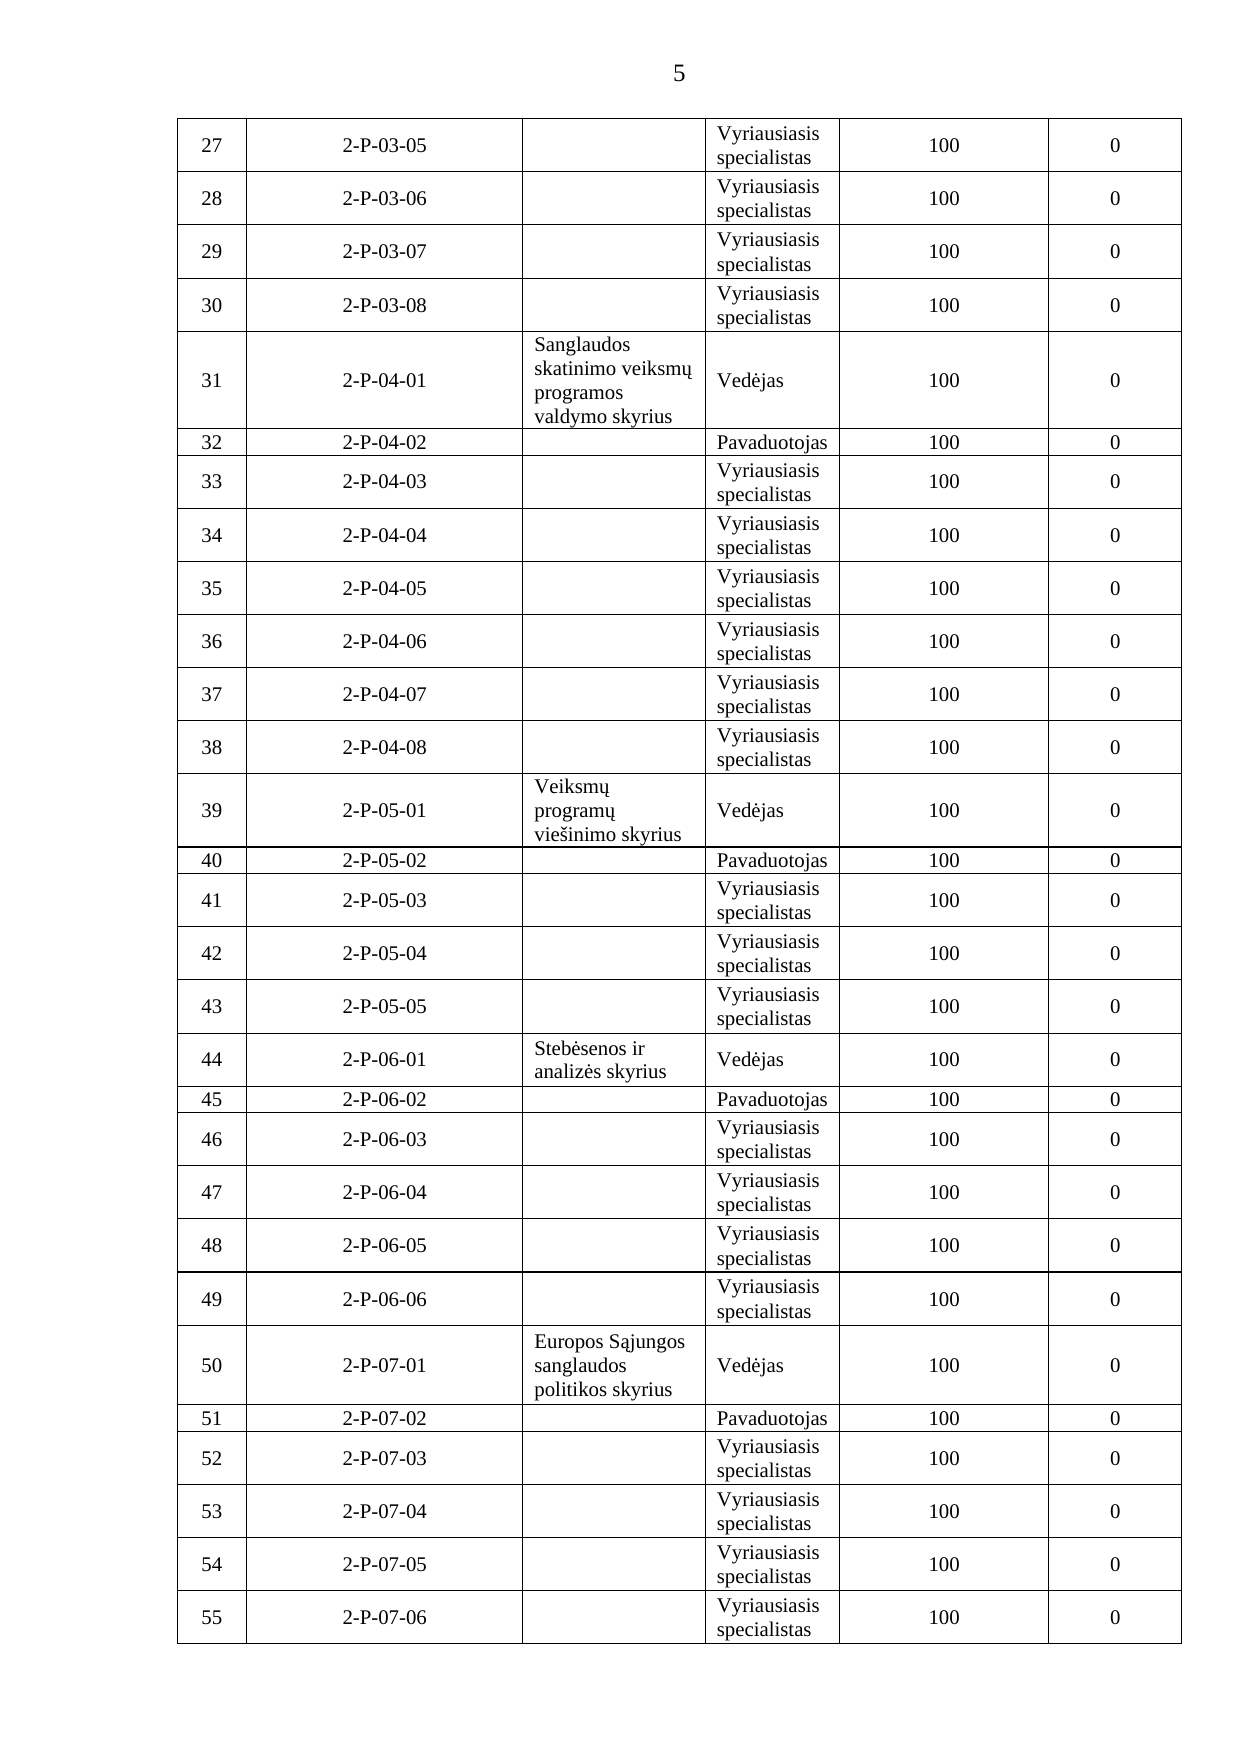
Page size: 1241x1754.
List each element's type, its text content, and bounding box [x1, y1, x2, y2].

table_cell 2-P-04-06 [247, 615, 522, 667]
table_cell Vedėjas [706, 774, 839, 846]
table_cell 46 [178, 1113, 246, 1165]
table_cell 43 [178, 980, 246, 1032]
table_cell 100 [840, 980, 1048, 1032]
table_cell 0 [1049, 848, 1181, 873]
table_cell Vedėjas [706, 332, 839, 428]
table_cell 0 [1049, 1219, 1181, 1271]
table_cell 0 [1049, 1326, 1181, 1404]
table_cell [523, 1405, 705, 1431]
table_cell 44 [178, 1034, 246, 1086]
table_cell 49 [178, 1273, 246, 1324]
table_cell Vyriausiasis specialistas [706, 119, 839, 171]
table_cell 0 [1049, 1273, 1181, 1324]
table_cell 0 [1049, 1113, 1181, 1165]
table_cell 2-P-03-06 [247, 172, 522, 224]
table_cell Vyriausiasis specialistas [706, 721, 839, 773]
table_cell 100 [840, 332, 1048, 428]
table_cell 2-P-05-02 [247, 848, 522, 873]
table_cell 0 [1049, 279, 1181, 331]
table_cell [523, 927, 705, 979]
table_cell 100 [840, 562, 1048, 614]
table_cell 2-P-04-08 [247, 721, 522, 773]
table_cell 0 [1049, 980, 1181, 1032]
table_cell 100 [840, 1432, 1048, 1484]
table_cell Vyriausiasis specialistas [706, 874, 839, 926]
table_cell 2-P-03-07 [247, 225, 522, 277]
table_cell 2-P-07-04 [247, 1485, 522, 1537]
table_cell 33 [178, 456, 246, 508]
table_cell 0 [1049, 332, 1181, 428]
table_cell 42 [178, 927, 246, 979]
table_cell Vyriausiasis specialistas [706, 927, 839, 979]
table_cell 0 [1049, 119, 1181, 171]
table_cell [523, 1432, 705, 1484]
table_cell Pavaduotojas [706, 1405, 839, 1431]
table_cell 2-P-07-03 [247, 1432, 522, 1484]
table_cell Vyriausiasis specialistas [706, 279, 839, 331]
table_cell [523, 1273, 705, 1324]
table_cell 53 [178, 1485, 246, 1537]
table_cell 100 [840, 1405, 1048, 1431]
table_cell 51 [178, 1405, 246, 1431]
table_cell 100 [840, 1219, 1048, 1271]
table_cell Vyriausiasis specialistas [706, 456, 839, 508]
table_cell 100 [840, 1166, 1048, 1218]
table_cell [523, 1087, 705, 1112]
table_cell Vyriausiasis specialistas [706, 668, 839, 720]
table_cell 0 [1049, 874, 1181, 926]
table_cell Stebėsenos ir analizės skyrius [523, 1034, 705, 1086]
table_cell 0 [1049, 1538, 1181, 1590]
table_cell [523, 1538, 705, 1590]
table_cell 36 [178, 615, 246, 667]
table_cell 29 [178, 225, 246, 277]
table_cell 2-P-06-02 [247, 1087, 522, 1112]
table_cell 39 [178, 774, 246, 846]
table_cell [523, 1219, 705, 1271]
table_cell 31 [178, 332, 246, 428]
table_cell 50 [178, 1326, 246, 1404]
table_cell Vyriausiasis specialistas [706, 509, 839, 561]
table_cell 0 [1049, 927, 1181, 979]
table_cell 38 [178, 721, 246, 773]
table_cell Vedėjas [706, 1326, 839, 1404]
table_cell Pavaduotojas [706, 429, 839, 454]
table_cell 0 [1049, 1405, 1181, 1431]
table_cell 100 [840, 874, 1048, 926]
table_cell 100 [840, 774, 1048, 846]
table_cell 0 [1049, 615, 1181, 667]
table_cell Pavaduotojas [706, 1087, 839, 1112]
table_cell 100 [840, 1326, 1048, 1404]
table_cell [523, 562, 705, 614]
table_cell 55 [178, 1591, 246, 1643]
table_cell 2-P-06-01 [247, 1034, 522, 1086]
table_cell 2-P-05-03 [247, 874, 522, 926]
table_cell 0 [1049, 668, 1181, 720]
table_cell 0 [1049, 225, 1181, 277]
table_cell 2-P-04-01 [247, 332, 522, 428]
table_cell Vyriausiasis specialistas [706, 562, 839, 614]
table_cell [523, 456, 705, 508]
table_cell [523, 509, 705, 561]
table_cell 100 [840, 1113, 1048, 1165]
table_cell 100 [840, 225, 1048, 277]
table_cell 0 [1049, 562, 1181, 614]
table_cell [523, 429, 705, 454]
table_cell 2-P-06-04 [247, 1166, 522, 1218]
table_cell 100 [840, 1034, 1048, 1086]
table_cell 0 [1049, 721, 1181, 773]
table_cell [523, 225, 705, 277]
table_cell Vyriausiasis specialistas [706, 172, 839, 224]
table_cell 0 [1049, 1432, 1181, 1484]
table_cell 2-P-05-01 [247, 774, 522, 846]
table_cell 0 [1049, 509, 1181, 561]
table_cell Vyriausiasis specialistas [706, 1538, 839, 1590]
table_cell 100 [840, 668, 1048, 720]
table_cell 0 [1049, 456, 1181, 508]
table_cell 2-P-06-03 [247, 1113, 522, 1165]
table_cell 27 [178, 119, 246, 171]
table_cell 2-P-07-05 [247, 1538, 522, 1590]
table_cell 2-P-04-02 [247, 429, 522, 454]
table_cell [523, 721, 705, 773]
table_cell 100 [840, 456, 1048, 508]
table_cell 2-P-05-05 [247, 980, 522, 1032]
table_cell [523, 279, 705, 331]
table_cell 100 [840, 172, 1048, 224]
table_cell 2-P-03-08 [247, 279, 522, 331]
table_cell 100 [840, 927, 1048, 979]
table_cell Veiksmų programų viešinimo skyrius [523, 774, 705, 846]
table_cell 54 [178, 1538, 246, 1590]
table_cell [523, 1485, 705, 1537]
table_cell 41 [178, 874, 246, 926]
table_cell Vyriausiasis specialistas [706, 615, 839, 667]
table_cell 34 [178, 509, 246, 561]
table_cell 2-P-07-01 [247, 1326, 522, 1404]
table_cell 0 [1049, 429, 1181, 454]
table_cell 100 [840, 279, 1048, 331]
table_cell 0 [1049, 1485, 1181, 1537]
table_cell 32 [178, 429, 246, 454]
table_cell 100 [840, 1087, 1048, 1112]
table_cell 100 [840, 1538, 1048, 1590]
table_cell 28 [178, 172, 246, 224]
table_cell 2-P-05-04 [247, 927, 522, 979]
table_cell [523, 874, 705, 926]
table_cell 100 [840, 615, 1048, 667]
table_cell 2-P-04-04 [247, 509, 522, 561]
table_cell [523, 668, 705, 720]
table_cell [523, 1113, 705, 1165]
table_cell 48 [178, 1219, 246, 1271]
table_cell 2-P-03-05 [247, 119, 522, 171]
table_cell 100 [840, 848, 1048, 873]
table_cell 37 [178, 668, 246, 720]
table_cell Vyriausiasis specialistas [706, 1485, 839, 1537]
table_cell [523, 172, 705, 224]
table_cell 52 [178, 1432, 246, 1484]
table_cell 47 [178, 1166, 246, 1218]
table_cell [523, 1591, 705, 1643]
table_cell 100 [840, 721, 1048, 773]
table_cell 100 [840, 119, 1048, 171]
table_cell [523, 1166, 705, 1218]
table_cell 0 [1049, 172, 1181, 224]
table_cell 2-P-04-05 [247, 562, 522, 614]
table_cell 0 [1049, 1591, 1181, 1643]
table_cell Vyriausiasis specialistas [706, 1113, 839, 1165]
table_cell 100 [840, 1485, 1048, 1537]
table_cell 2-P-07-06 [247, 1591, 522, 1643]
table_cell Pavaduotojas [706, 848, 839, 873]
table_cell Europos Sąjungos sanglaudos politikos skyrius [523, 1326, 705, 1404]
table_cell [523, 119, 705, 171]
table_cell 0 [1049, 1087, 1181, 1112]
table_cell Vyriausiasis specialistas [706, 1591, 839, 1643]
table_cell 2-P-04-07 [247, 668, 522, 720]
table_cell 100 [840, 509, 1048, 561]
table_cell [523, 980, 705, 1032]
table_cell 100 [840, 1273, 1048, 1324]
table_cell 40 [178, 848, 246, 873]
table_cell Vyriausiasis specialistas [706, 1219, 839, 1271]
table_cell [523, 848, 705, 873]
table_cell Vyriausiasis specialistas [706, 1273, 839, 1324]
table_cell Vyriausiasis specialistas [706, 225, 839, 277]
table_cell 35 [178, 562, 246, 614]
table_cell Vedėjas [706, 1034, 839, 1086]
table_cell 2-P-04-03 [247, 456, 522, 508]
table_cell 100 [840, 1591, 1048, 1643]
table_cell 2-P-06-05 [247, 1219, 522, 1271]
table_cell 100 [840, 429, 1048, 454]
table_cell Vyriausiasis specialistas [706, 980, 839, 1032]
table_cell Sanglaudos skatinimo veiksmų programos valdymo skyrius [523, 332, 705, 428]
table_cell 2-P-07-02 [247, 1405, 522, 1431]
table_cell 0 [1049, 1166, 1181, 1218]
table_cell 0 [1049, 1034, 1181, 1086]
table_cell Vyriausiasis specialistas [706, 1166, 839, 1218]
table_cell 2-P-06-06 [247, 1273, 522, 1324]
table_cell Vyriausiasis specialistas [706, 1432, 839, 1484]
table_cell 0 [1049, 774, 1181, 846]
table_cell [523, 615, 705, 667]
table_cell 45 [178, 1087, 246, 1112]
table_cell 30 [178, 279, 246, 331]
